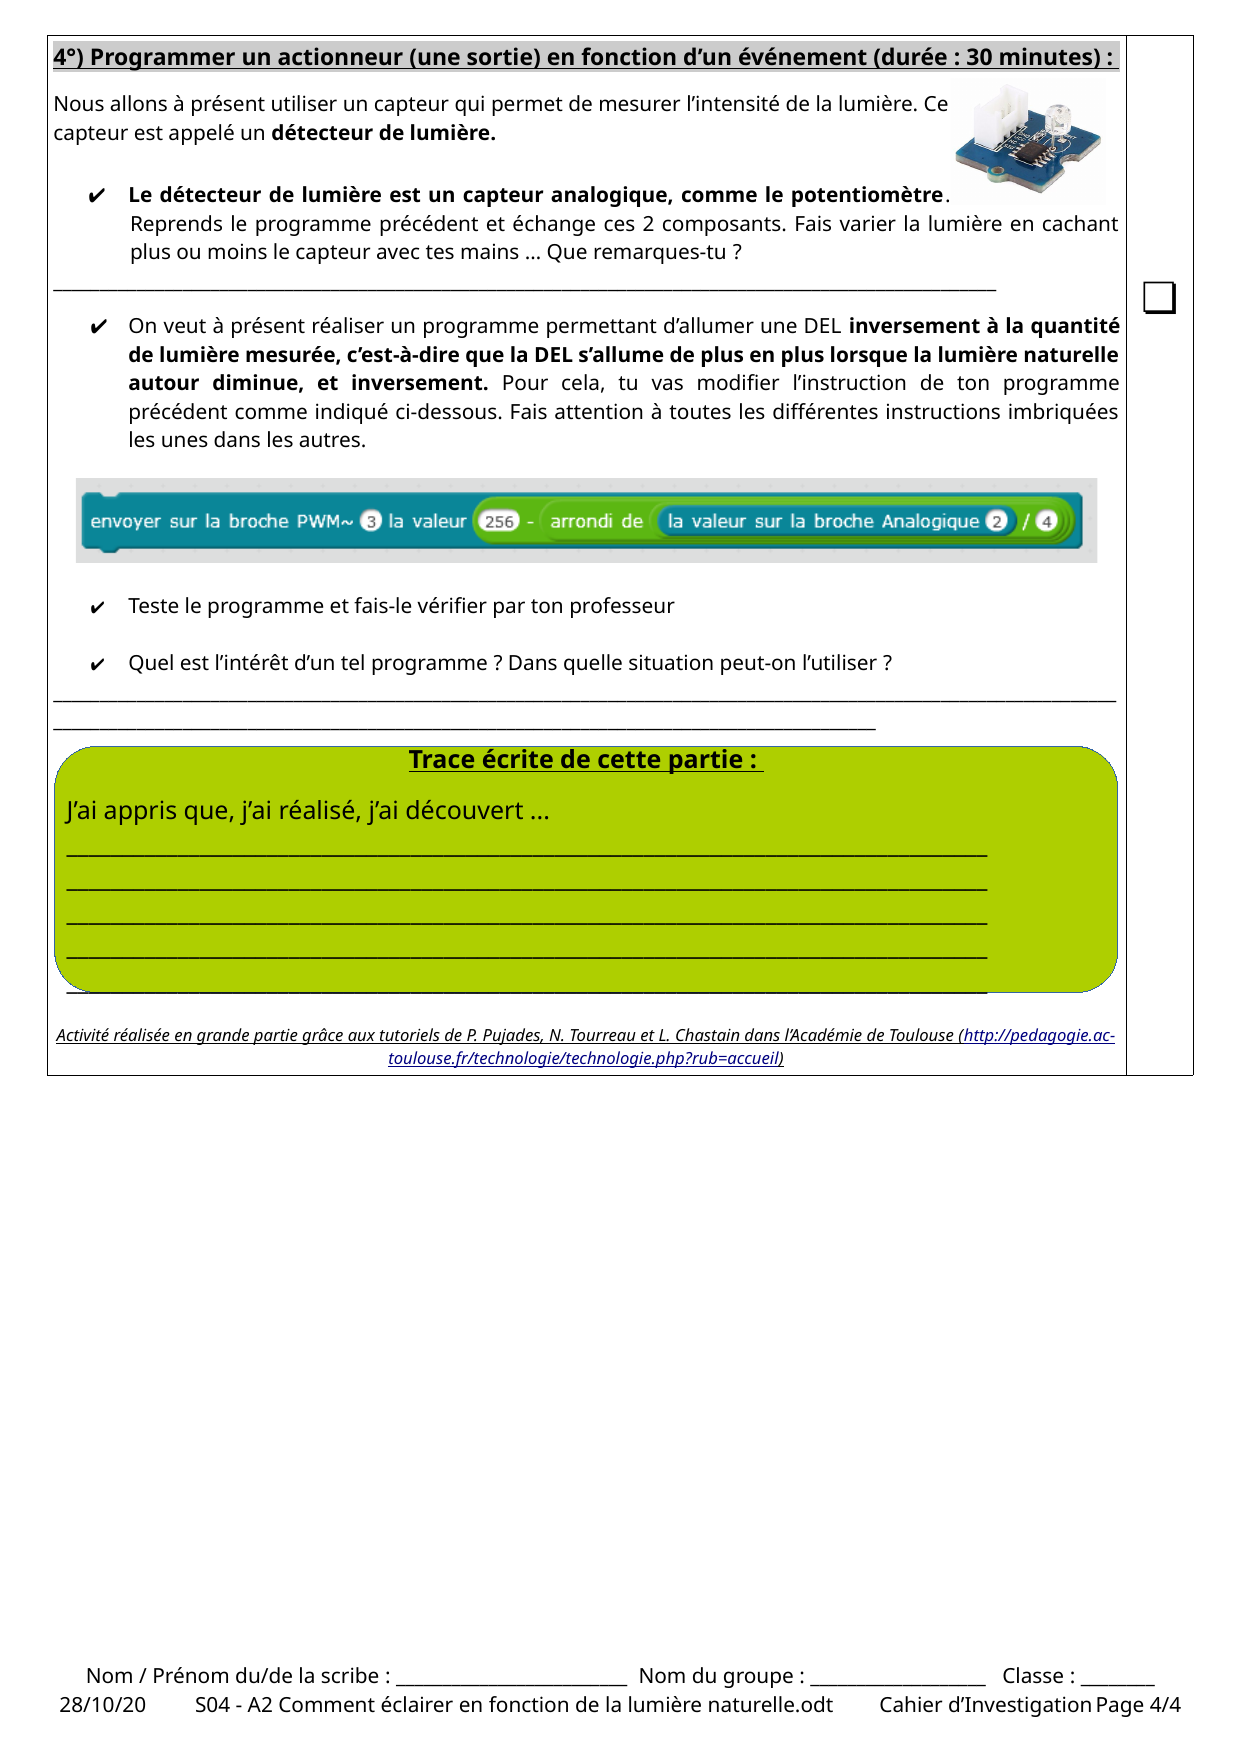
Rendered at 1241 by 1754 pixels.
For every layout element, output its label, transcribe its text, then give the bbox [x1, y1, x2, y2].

picture [950, 78, 1107, 205]
picture [75, 478, 1098, 563]
table_cell ❏ [1127, 36, 1193, 1075]
table_cell 1°) Rappels : (durée : 20 minutes) Nous avons vu lors des séances précédentes comment éclairer en fonction de différents paramètres. Regarde dans tes fiches d’activité et de synthèse précédentes pour compléter le tableau ci-dessous : 2°) Capteurs et actionneurs ( durée : 15 minutes) : Jusqu’à présent, nous avons utilisé les entrées numériques et analogiques de la carte. Les entrées analogiques nous ont permis d’utiliser des capteurs mesurant des grandeurs physiques (niveau sonore par exemple). Ces grandeurs physiques sont codées ensuite en valeurs numérique pour être traitées par la carte. Les entrées numériques nous ont permis d’utiliser des capteurs mesurant des « états » logiques » (0 ou 1). Cependant, nous n’avons jusqu’ici eu qu’à envoyer par les sorties numériques de la carte des signaux logiques (état haut ou bas, soit 1 ou 0, voir l’instruction ci-contre utilisée dans les programmes précédents). Les sorties numériques de la carte nous ont permis de déclencher l’éclairage de DELs. Ce sont des actionneurs, c’est-à-dire des modules pilotés par la carte et qui réalisent des actions (s’allumer, émettre un son, bouger ...) La carte et le shield permettent la communication entre capteurs et actionneurs en traitant les informations acquises par les capteurs et en donnant des ordres aux actionneurs. Ils servent d’interface entre eux. Complète le schéma de la structure de la carte Arduino page précédente en indiquant des noms d’éléments rencontrés précédemment (tu peux les chercher dans les fiches d’activité précédentes) 3°) Piloter un actionneur (une sortie) ( durée : 30 minutes) : Nous allons utiliser une nouvelle instruction : Elle sert à simuler des variations d’intensité de la sortie, comme si les DELs étaient reliées à un variateur de lumière et n’étaient plus limitées à un usage « Jour/Nuit » ou « allumé-éteint ». La valeur envoyée sur la sortie numérique varie entre 0 et 255 (soit 256 possibilités) Complète le tableau ci-dessous en calculant les équivalences valeur de sortie / pourcentage d’intensité 0 signifie interrupteur ouvert, 255 interrupteur fermé Programmer l’éclairage d’une DEL en fonction d’une valeur fixe : Nous allons commencer par faire s’éclairer une DEL avec des intensités différentes (puissances lumineuses). Pour savoir comment connecter la DEL à la carte, reprends les fiches de l’activité 4.2 Observe le programme ci-dessous et déduis-en le port sur lequel tu vas connecter la DEL : ________ Reproduis le programme ci-dessous dans mBlock et teste-le. Que remarques-tu ? ______________________________________________________________________________________________________ Modifie le programme afin d’insérer 6 niveaux de luminosité différents. Les niveaux doivent se suivre par intensité décroissante, c’est-à-dire partir du plus grand au plus petit. Montre le résultat au professeur. Modifie encore le programme afin d’obtenir un éclairage dont l’intensité croît et décroît progressivement et fais-le vérifier. Le programme devra contenir au moins 4 valeurs d’intensité différentes. Programmer l’éclairage d’une DEL en fonction d’un potentiomètre : Observe le programme page suivante et déduis-en le montage des composants. Reporte cela dans le tableau : Réalise le programme ci-dessus et teste-le. Fais-le vérifier par ton professeur. 4°) Programmer un actionneur (une sortie) en fonction d’un événement (durée : 30 minutes) : Nous allons à présent utiliser un capteur qui permet de mesurer l’intensité de la lumière. Ce capteur est appelé un détecteur de lumière. Le détecteur de lumière est un capteur analogique, comme le potentiomètre. Reprends le programme précédent et échange ces 2 composants. Fais varier la lumière en cachant plus ou moins le capteur avec tes mains … Que remarques-tu ? ______________________________________________________________________________________________________ On veut à présent réaliser un programme permettant d’allumer une DEL inversement à la quantité de lumière mesurée, c’est-à-dire que la DEL s’allume de plus en plus lorsque la lumière naturelle autour diminue, et inversement. Pour cela, tu vas modifier l’instruction de ton programme précédent comme indiqué ci-dessous. Fais attention à toutes les différentes instructions imbriquées les unes dans les autres. Teste le programme et fais-le vérifier par ton professeur Quel est l’intérêt d’un tel programme ? Dans quelle situation peut-on l’utiliser ? ____________________________________________________________________________________________________________________________________________________________________________________________________________ Activité réalisée en grande partie grâce aux tutoriels de P. Pujades, N. Tourreau et L. Chastain dans l’Académie de Toulouse (http://pedagogie.ac-toulouse.fr/technologie/technologie.php?rub=accueil) [48, 36, 1126, 1075]
